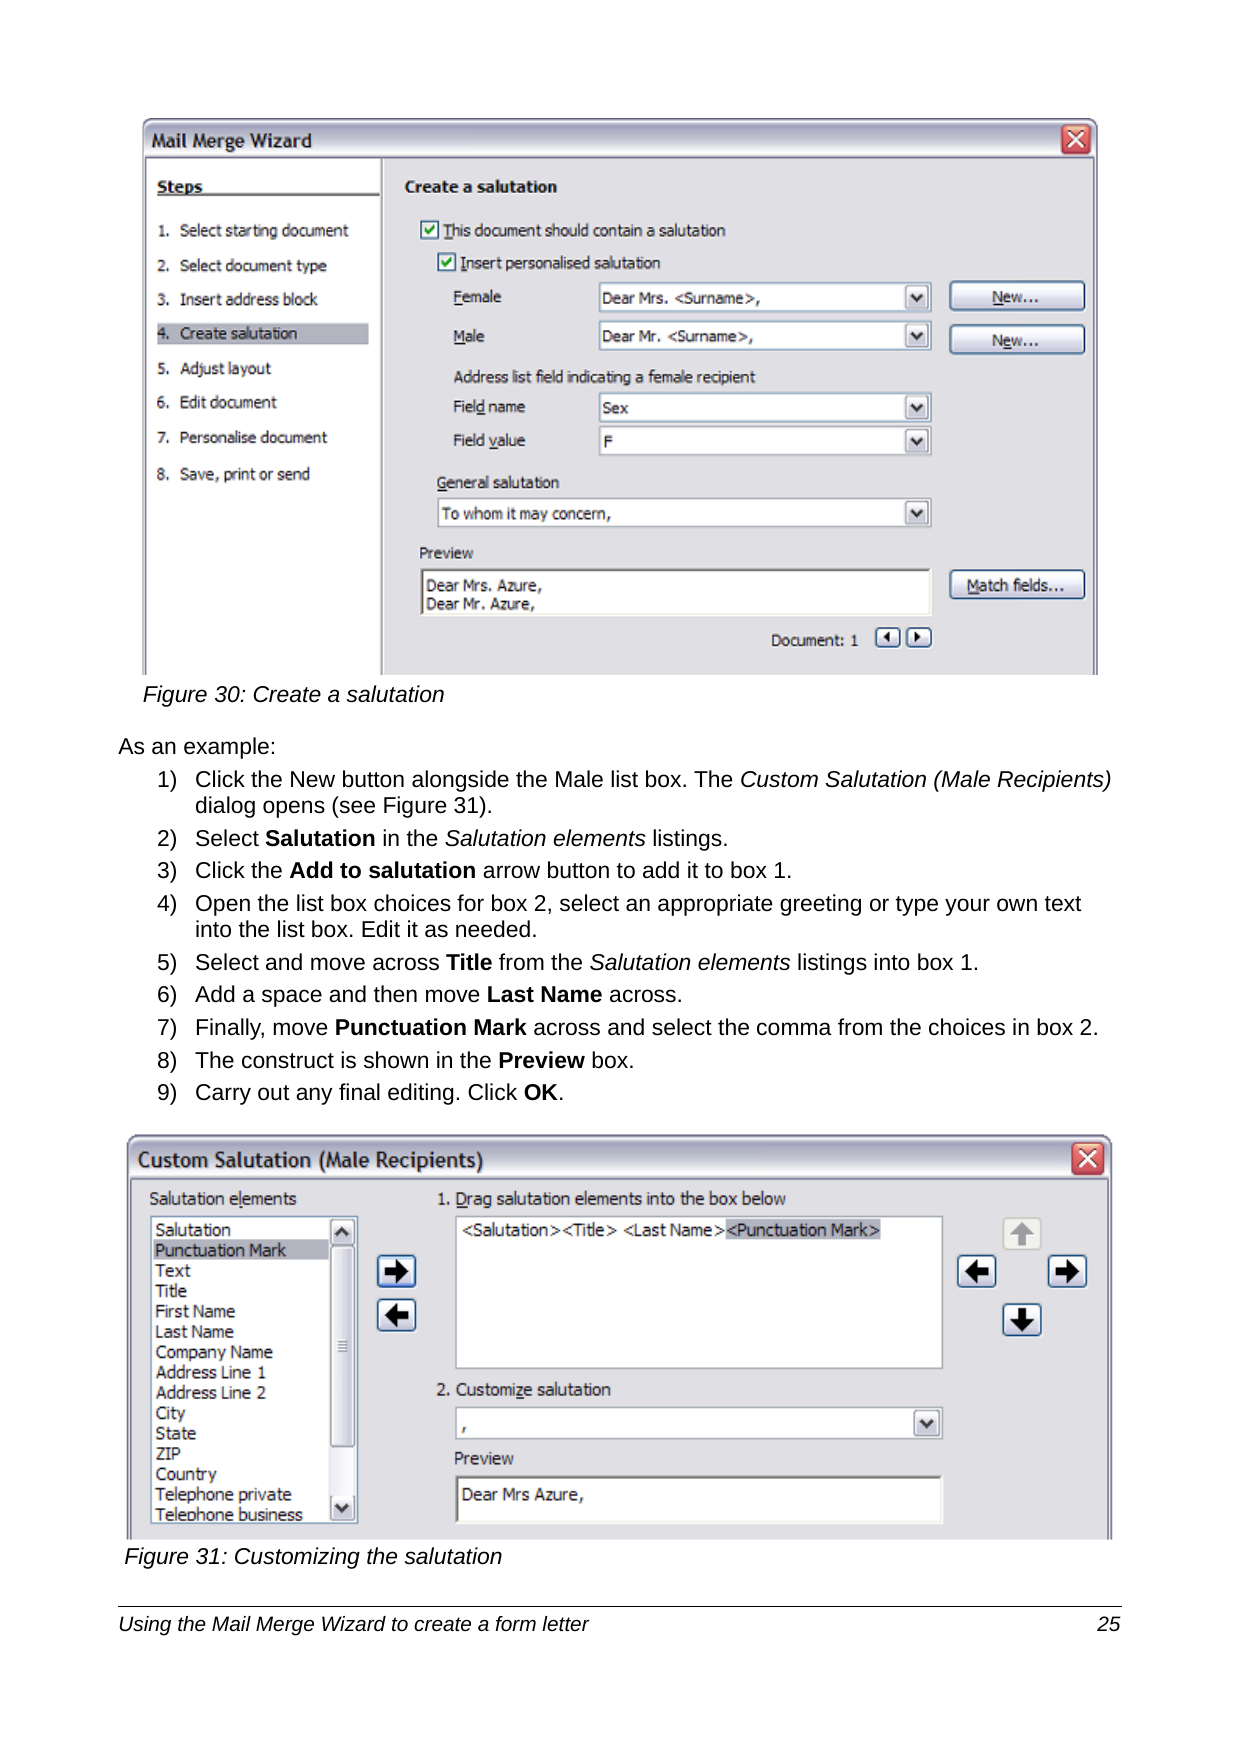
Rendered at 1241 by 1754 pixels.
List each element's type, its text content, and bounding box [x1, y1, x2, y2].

list Finally, move Punctuation Mark across and select the comma from the choices in box 2. [177, 1014, 1122, 1040]
list Select and move across Title from the Salutation elements listings into box 1. [177, 949, 1122, 975]
list Add a space and then move Last Name across. [177, 981, 1122, 1008]
text Figure 31: Customizing the salutation [124, 1543, 1116, 1569]
list The construct is shown in the Preview box. [177, 1047, 1122, 1073]
list Click the Add to salutation arrow button to add it to box 1. [177, 857, 1122, 883]
list Select Salutation in the Salutation elements listings. [177, 824, 1122, 851]
picture [124, 1130, 1117, 1543]
list Click the New button alongside the Male list box. The Custom Salutation (Male Recipients) dialog opens (see Figure 31). [177, 766, 1122, 818]
text Figure 30: Create a salutation [143, 681, 1097, 707]
list Open the list box choices for box 2, select an appropriate greeting or type your own text into the list box. Edit it as needed. [177, 890, 1122, 942]
list Carry out any final editing. Click OK. [177, 1079, 1122, 1106]
list As an example: [118, 733, 1122, 759]
picture [142, 118, 1098, 675]
